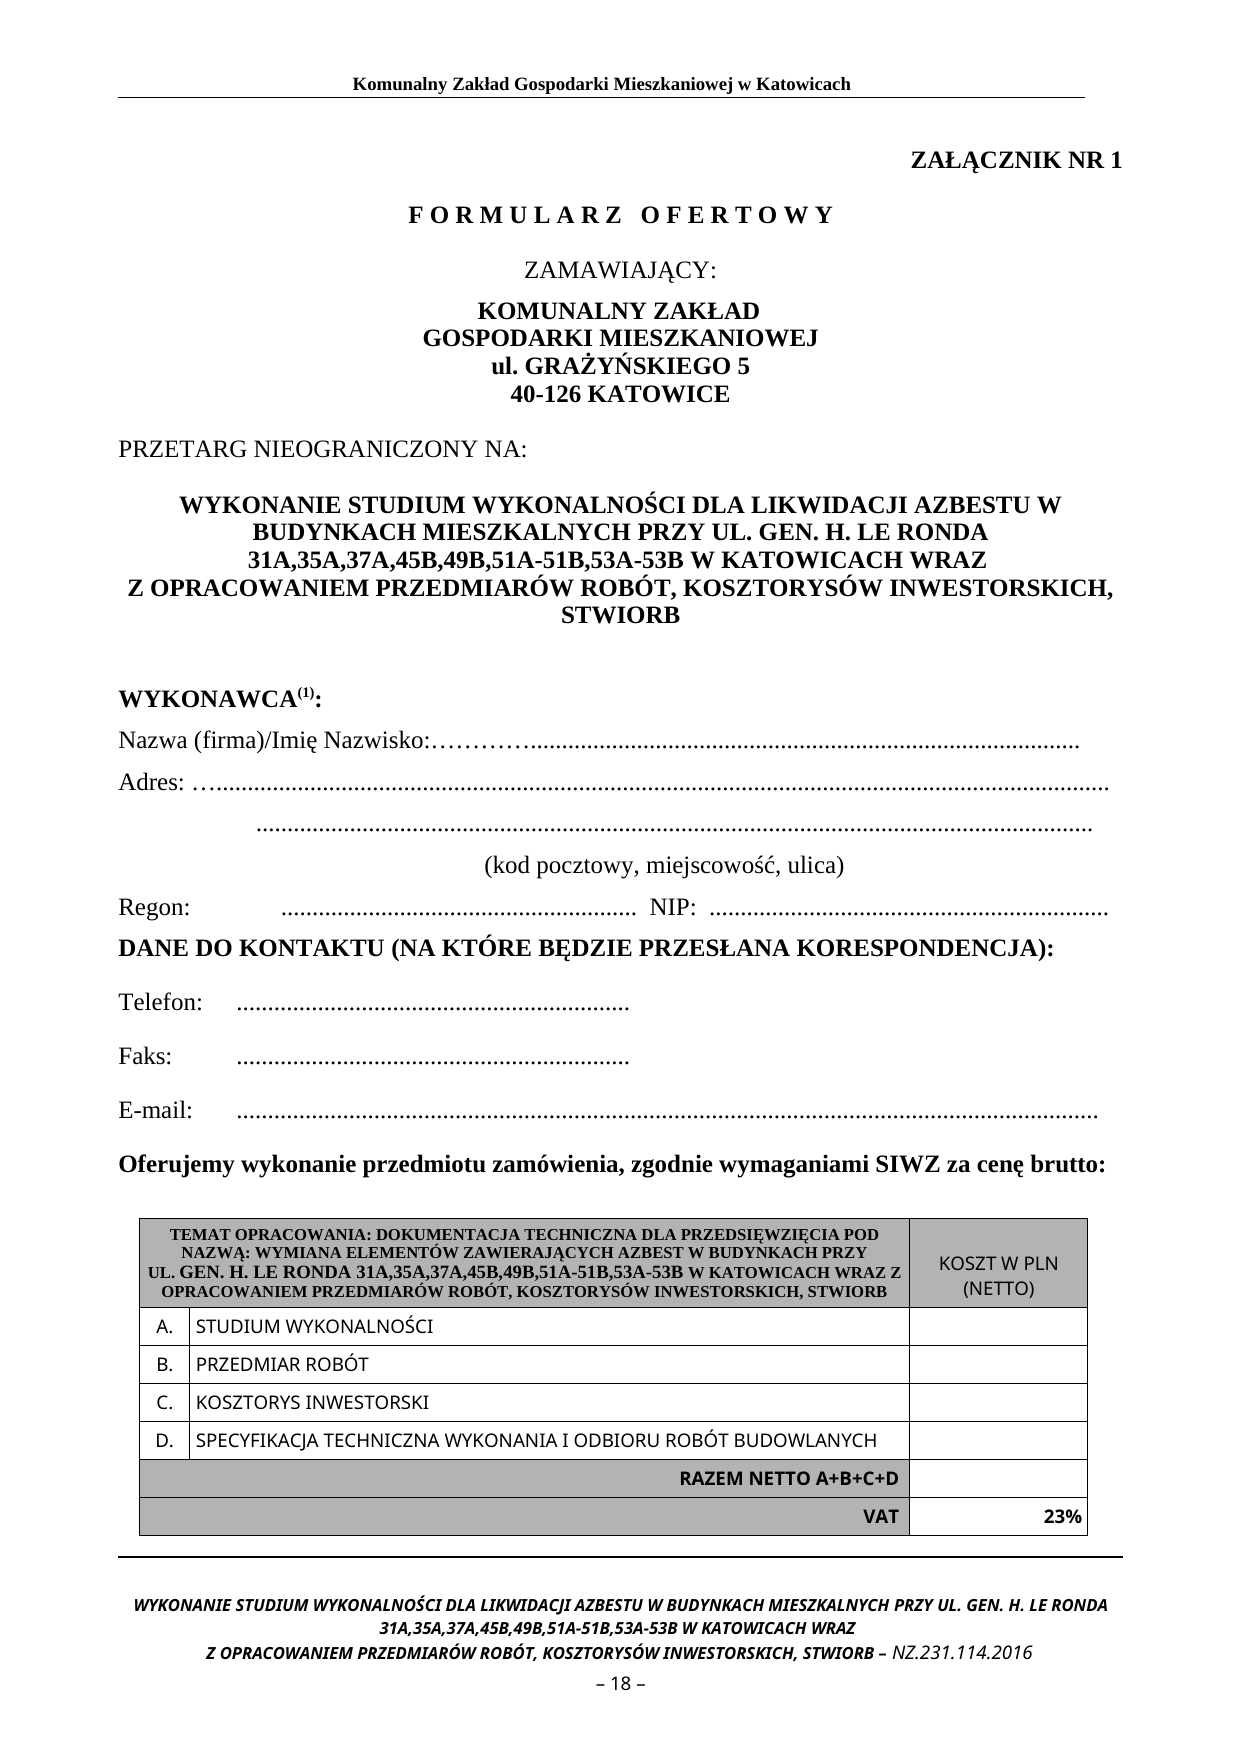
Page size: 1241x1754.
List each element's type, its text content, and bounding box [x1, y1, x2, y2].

text przetarg nieograniczony na: [118, 435, 1123, 463]
text WYKONAWCA(1): [118, 685, 1123, 712]
table_cell PRZEDMIAR ROBÓT [190, 1346, 909, 1383]
table_cell A. [140, 1308, 189, 1345]
table_cell C. [140, 1384, 189, 1421]
table_cell KOSZTORYS INWESTORSKI [190, 1384, 909, 1421]
table_cell [910, 1384, 1087, 1421]
text Adres: …............................................................................................................................................... [118, 768, 1123, 796]
table_cell [910, 1422, 1087, 1459]
text (kod pocztowy, miejscowość, ulica) [118, 851, 1123, 879]
table_cell D. [140, 1422, 189, 1459]
text E-mail: .......................................................................................................................................... [118, 1096, 1123, 1124]
list 40-126 KATOWICE [118, 380, 1123, 408]
text FORMULARZ OFERTOWY [118, 201, 1123, 229]
text ...................................................................................................................................... [118, 809, 1123, 837]
table_header TEMAT OPRACOWANIA: DOKUMENTACJA TECHNICZNA DLA PRZEDSIĘWZIĘCIA POD NAZWĄ: WYMIANA ELEMENTÓW ZAWIERAJĄCYCH AZBEST W BUDYNKACH PRZY UL. GEN. H. LE RONDA 31A,35A,37A,45B,49B,51A-51B,53A-53B W KATOWICACH WRAZ Z OPRACOWANIEM PRZEDMIARÓW ROBÓT, KOSZTORYSÓW INWESTORSKICH, STWIORB [140, 1219, 909, 1307]
table_cell SPECYFIKACJA TECHNICZNA WYKONANIA I ODBIORU ROBÓT BUDOWLANYCH [190, 1422, 909, 1459]
table_cell STUDIUM WYKONALNOŚCI [190, 1308, 909, 1345]
table_cell 23% [910, 1498, 1087, 1535]
table_cell [910, 1346, 1087, 1383]
table_cell [910, 1308, 1087, 1345]
table_cell B. [140, 1346, 189, 1383]
table_cell RAZEM NETTO A+B+C+D [140, 1460, 909, 1497]
table_cell VAT [140, 1498, 909, 1535]
text WYKONANIE STUDIUM WYKONALNOŚCI DLA LIKWIDACJI AZBESTU W BUDYNKACH MIESZKALNYCH PRZY UL. GEN. H. LE RONDA 31A,35A,37A,45B,49B,51A-51B,53A-53B W KATOWICACH WRAZ Z OPRACOWANIEM PRZEDMIARÓW ROBÓT, KOSZTORYSÓW INWESTORSKICH, STWIORB [118, 491, 1123, 629]
text KOMUNALNY ZAKŁAD [118, 297, 1119, 324]
text Faks: ............................................................... [118, 1042, 1123, 1070]
text Regon: ......................................................... NIP: ................................................................ [118, 893, 1123, 920]
text Nazwa (firma)/Imię Nazwisko:…………........................................................................................ [118, 726, 1123, 754]
table_header KOSZT W PLN (NETTO) [910, 1219, 1087, 1307]
table_cell [910, 1460, 1087, 1497]
list GOSPODARKI MIESZKANIOWEJ ul. GRAŻYŃSKIEGO 5 [118, 324, 1123, 380]
text Telefon: ............................................................... [118, 988, 1123, 1016]
subtitle Oferujemy wykonanie przedmiotu zamówienia, zgodnie wymaganiami SIWZ za cenę brutto: [118, 1150, 1123, 1178]
text Dane do kontaktu (na które będzie przesłana korespondencja): [118, 934, 1123, 962]
text ZAMAWIAJĄCY: [118, 257, 1123, 284]
text ZAŁĄCZNIK NR 1 [118, 146, 1123, 173]
